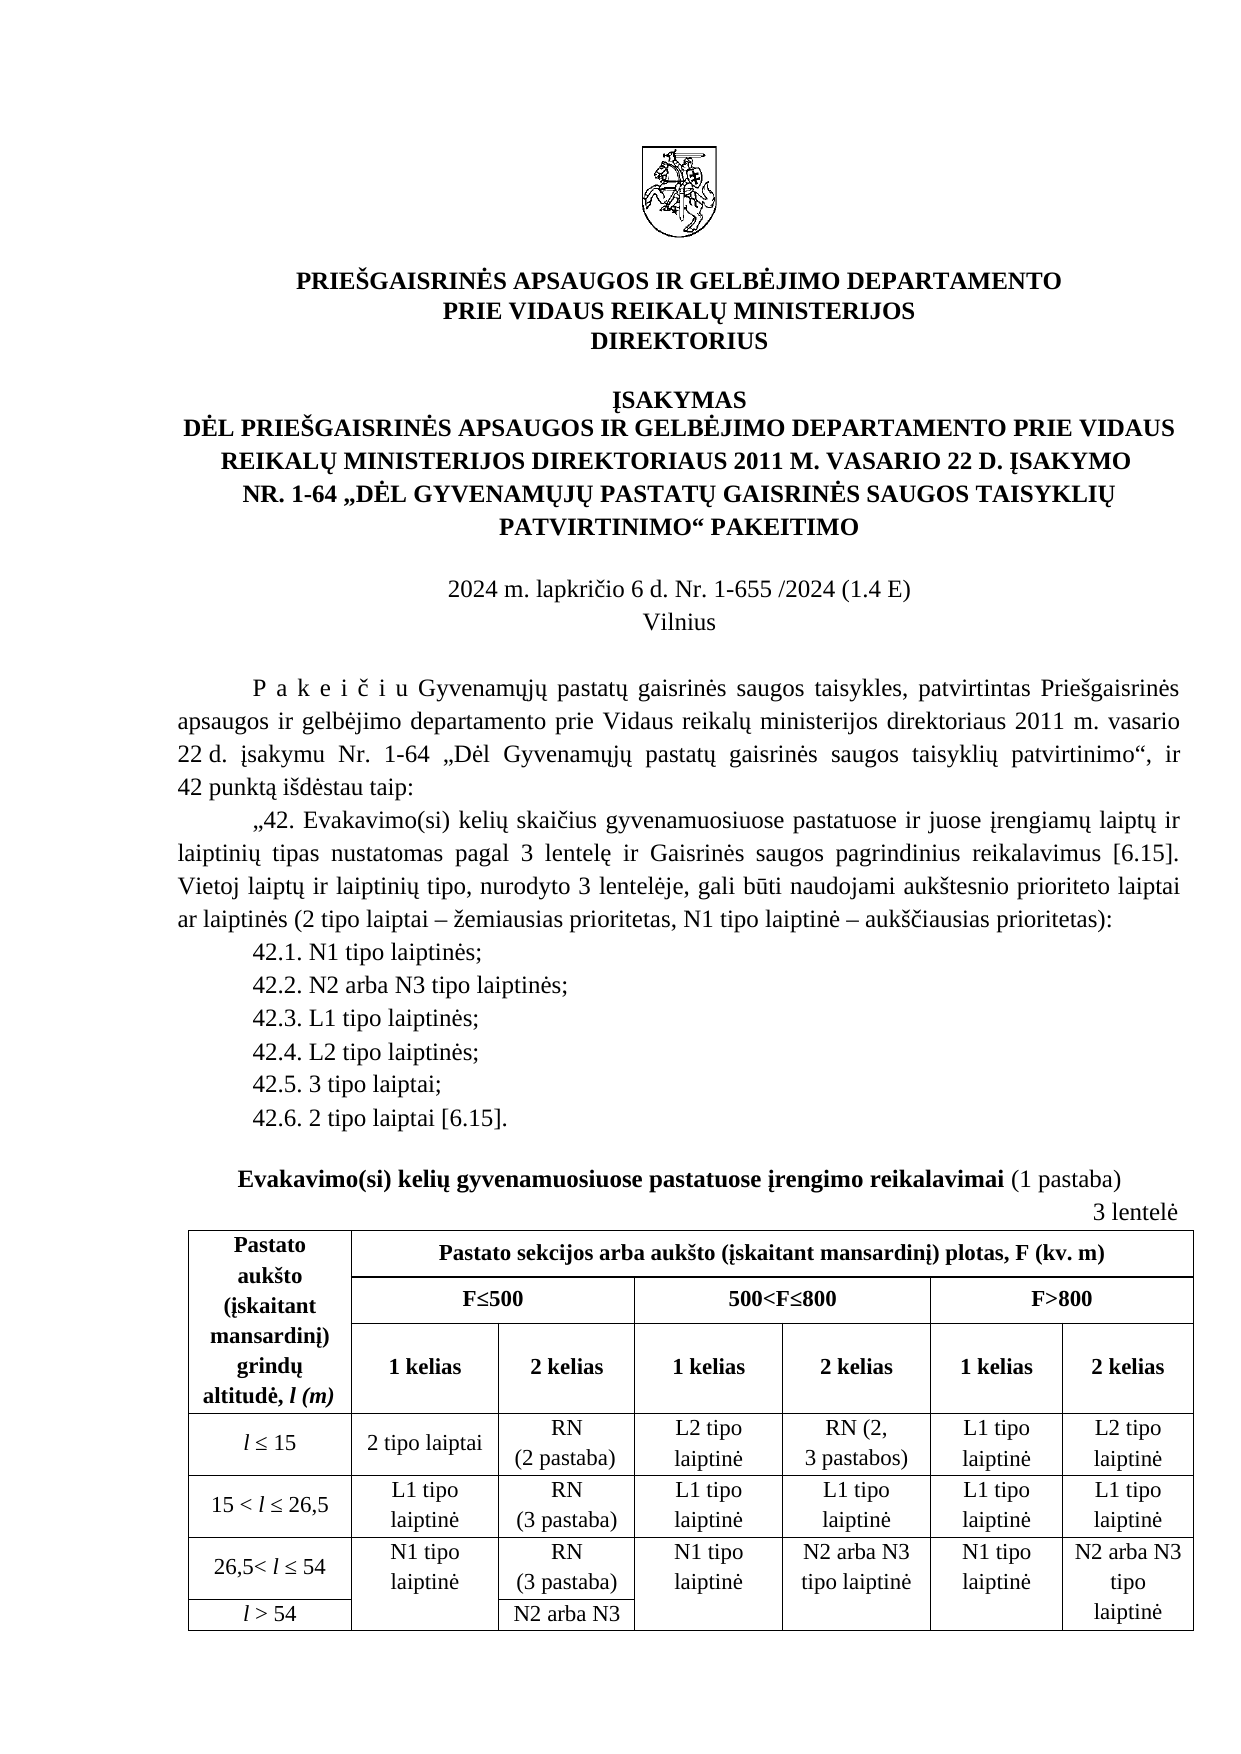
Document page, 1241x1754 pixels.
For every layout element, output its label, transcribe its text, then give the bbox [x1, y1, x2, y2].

table_cell L1 tipo laiptinė [931, 1414, 1062, 1475]
table_cell RN (2 pastaba) [499, 1414, 634, 1475]
table_cell L1 tipo laiptinė [635, 1476, 782, 1537]
text 42.5. 3 tipo laiptai; [177, 1069, 1181, 1098]
text PRIEŠGAISRINĖS APSAUGOS IR GELBĖJIMO DEPARTAMENTO [177, 266, 1181, 295]
table_cell F≤500 [352, 1278, 634, 1323]
text Evakavimo(si) kelių gyvenamuosiuose pastatuose įrengimo reikalavimai (1 pastaba) [177, 1164, 1181, 1193]
table_cell l > 54 [189, 1600, 351, 1630]
table_cell L1 tipo laiptinė [783, 1476, 930, 1537]
table_cell RN (2, 3 pastabos) [783, 1414, 930, 1475]
table_cell RN (3 pastaba) [499, 1538, 634, 1599]
table_cell 2 kelias [1063, 1324, 1193, 1413]
text 42.3. L1 tipo laiptinės; [177, 1003, 1181, 1032]
table_cell 1 kelias [352, 1324, 498, 1413]
text Vilnius [177, 607, 1181, 636]
table_cell L2 tipo laiptinė [1063, 1414, 1193, 1475]
table_cell L2 tipo laiptinė [635, 1414, 782, 1475]
table_cell N2 arba N3 [499, 1600, 634, 1630]
table_cell N1 tipo laiptinė [635, 1538, 782, 1630]
text „42. Evakavimo(si) kelių skaičius gyvenamuosiuose pastatuose ir juose įrengiamų laiptų ir laiptinių tipas nustatomas pagal 3 lentelę ir Gaisrinės saugos pagrindinius reikalavimus [6.15]. Vietoj laiptų ir laiptinių tipo, nurodyto 3 lentelėje, gali būti naudojami aukštesnio prioriteto laiptai ar laiptinės (2 tipo laiptai – žemiausias prioritetas, N1 tipo laiptinė – aukščiausias prioritetas): [177, 805, 1181, 933]
table_cell N1 tipo laiptinė [352, 1538, 498, 1630]
table_cell 1 kelias [931, 1324, 1062, 1413]
text 42.4. L2 tipo laiptinės; [177, 1037, 1181, 1065]
table_cell 1 kelias [635, 1324, 782, 1413]
table_cell 15 < l ≤ 26,5 [189, 1476, 351, 1537]
table_cell N2 arba N3 tipo laiptinė [1063, 1538, 1193, 1630]
table_cell N1 tipo laiptinė [931, 1538, 1062, 1630]
table_cell L1 tipo laiptinė [931, 1476, 1062, 1537]
table_cell 2 tipo laiptai [352, 1414, 498, 1475]
table_cell N2 arba N3 tipo laiptinė [783, 1538, 930, 1630]
table_cell 26,5< l ≤ 54 [189, 1538, 351, 1599]
table_cell L1 tipo laiptinė [1063, 1476, 1193, 1537]
text 2024 m. lapkričio 6 d. Nr. 1-655 /2024 (1.4 E) [177, 574, 1181, 603]
text 42.1. N1 tipo laiptinės; [177, 937, 1181, 966]
table_cell 2 kelias [783, 1324, 930, 1413]
text DIREKTORIUS [177, 326, 1181, 355]
table_cell RN (3 pastaba) [499, 1476, 634, 1537]
text DĖL PRIEŠGAISRINĖS APSAUGOS IR GELBĖJIMO DEPARTAMENTO PRIE VIDAUS REIKALŲ MINISTERIJOS DIREKTORIAUS 2011 M. VASARIO 22 D. ĮSAKYMO NR. 1-64 „DĖL GYVENAMŲJŲ PASTATŲ GAISRINĖS SAUGOS TAISYKLIŲ PATVIRTINIMO“ PAKEITIMO [177, 413, 1181, 541]
table_cell 500<F≤800 [635, 1278, 930, 1323]
table_header Pastato sekcijos arba aukšto (įskaitant mansardinį) plotas, F (kv. m) [352, 1231, 1193, 1276]
text 42.6. 2 tipo laiptai [6.15]. [177, 1103, 1181, 1131]
text 3 lentelė [1093, 1197, 1181, 1226]
table_header Pastato aukšto (įskaitant mansardinį) grindų altitudė, l (m) [189, 1231, 351, 1413]
text 42.2. N2 arba N3 tipo laiptinės; [177, 971, 1181, 999]
text PRIE VIDAUS REIKALŲ MINISTERIJOS [177, 296, 1181, 325]
table_cell 2 kelias [499, 1324, 634, 1413]
text ĮSAKYMAS [177, 385, 1181, 413]
table_cell l ≤ 15 [189, 1414, 351, 1475]
table_cell F>800 [931, 1278, 1193, 1323]
text P a k e i č i u Gyvenamųjų pastatų gaisrinės saugos taisykles, patvirtintas Priešgaisrinės apsaugos ir gelbėjimo departamento prie Vidaus reikalų ministerijos direktoriaus 2011 m. vasario 22 d. įsakymu Nr. 1-64 „Dėl Gyvenamųjų pastatų gaisrinės saugos taisyklių patvirtinimo“, ir 42 punktą išdėstau taip: [177, 673, 1181, 801]
table_cell L1 tipo laiptinė [352, 1476, 498, 1537]
